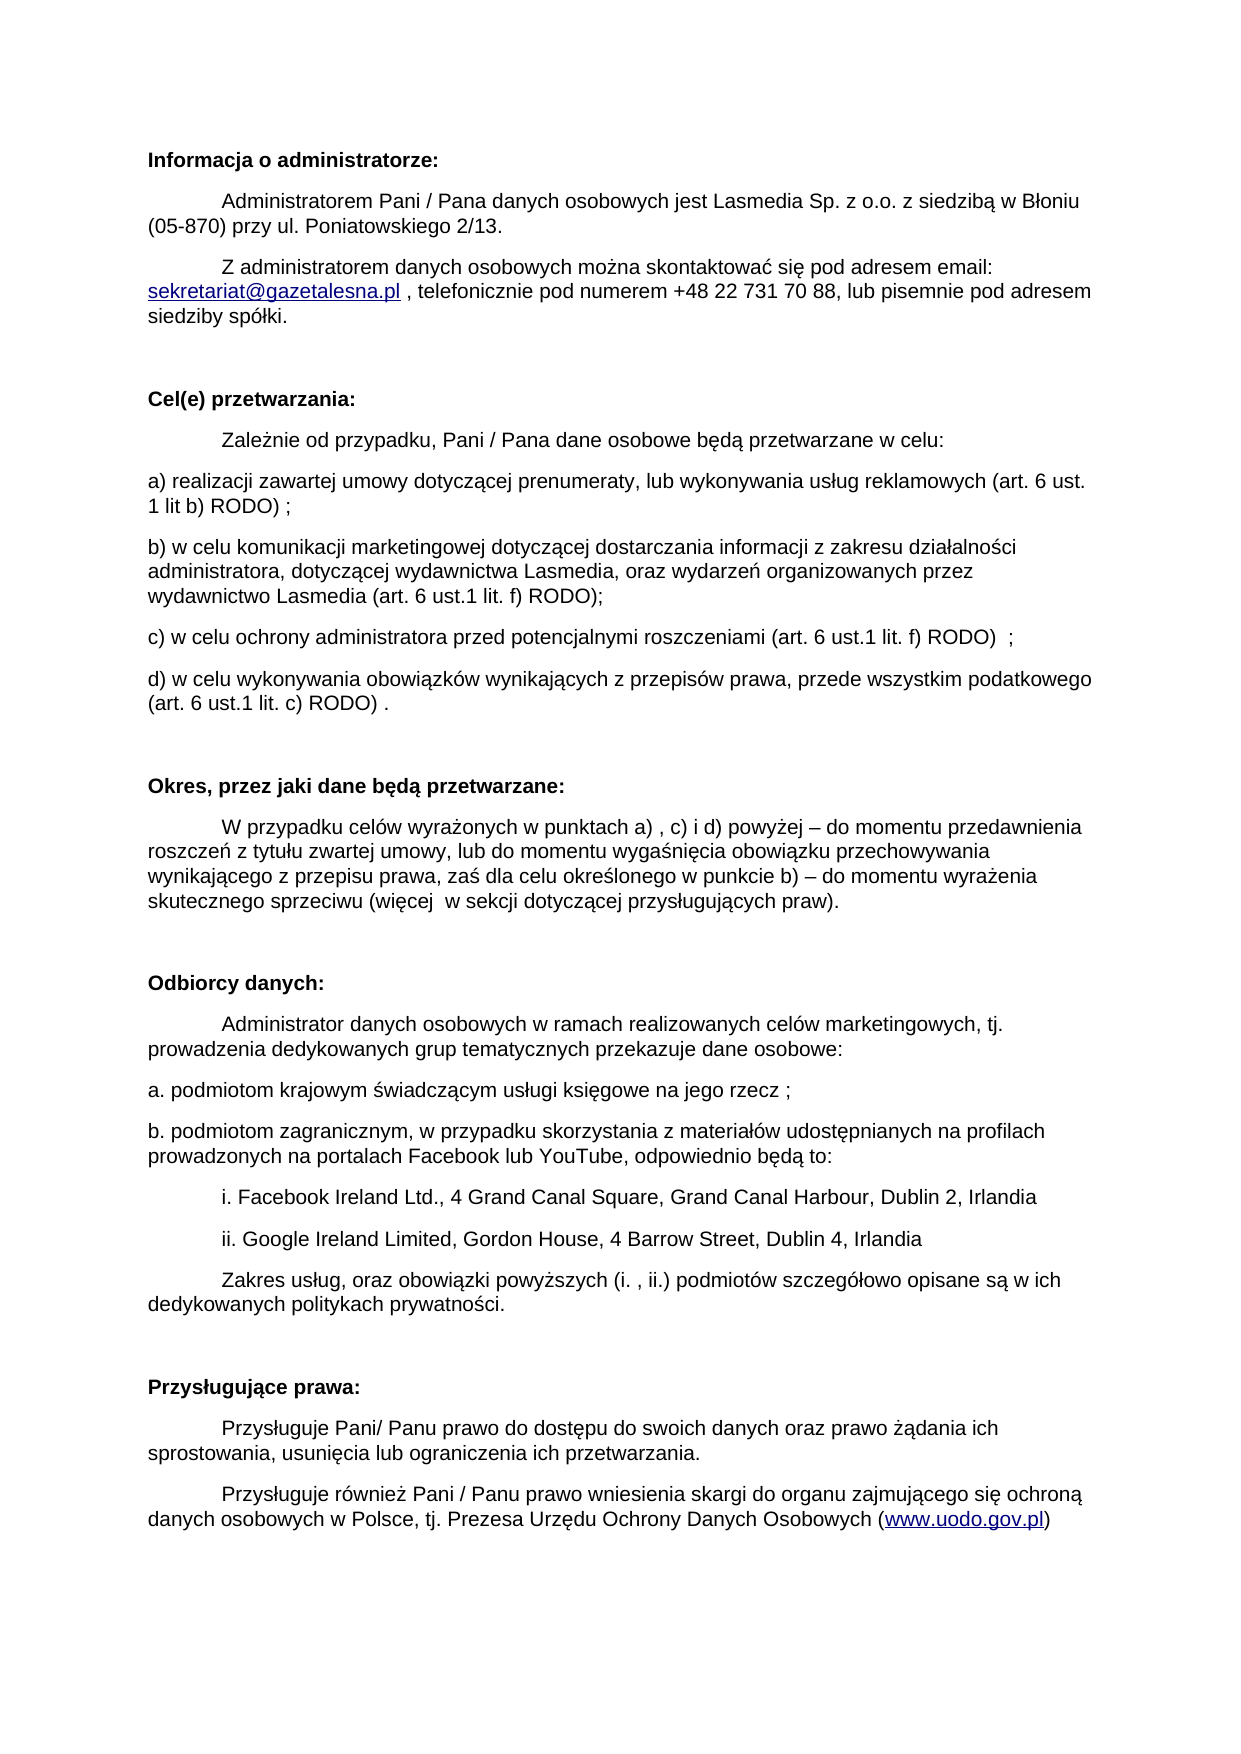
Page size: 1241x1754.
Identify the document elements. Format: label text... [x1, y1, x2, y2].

text b) w celu komunikacji marketingowej dotyczącej dostarczania informacji z zakresu działalności administratora, dotyczącej wydawnictwa Lasmedia, oraz wydarzeń organizowanych przez wydawnictwo Lasmedia (art. 6 ust.1 lit. f) RODO); [148, 535, 1093, 608]
text Przysługujące prawa: [148, 1375, 1093, 1399]
text Zakres usług, oraz obowiązki powyższych (i. , ii.) podmiotów szczegółowo opisane są w ich dedykowanych politykach prywatności. [148, 1268, 1093, 1316]
text a) realizacji zawartej umowy dotyczącej prenumeraty, lub wykonywania usług reklamowych (art. 6 ust. 1 lit b) RODO) ; [148, 469, 1093, 517]
text Cel(e) przetwarzania: [148, 386, 1093, 410]
text Zależnie od przypadku, Pani / Pana dane osobowe będą przetwarzane w celu: [148, 428, 1093, 452]
text Z administratorem danych osobowych można skontaktować się pod adresem email: sekretariat@gazetalesna.pl , telefonicznie pod numerem +48 22 731 70 88, lub pisemnie pod adresem siedziby spółki. [148, 255, 1093, 328]
text c) w celu ochrony administratora przed potencjalnymi roszczeniami (art. 6 ust.1 lit. f) RODO) ; [148, 625, 1093, 649]
text Przysługuje Pani/ Panu prawo do dostępu do swoich danych oraz prawo żądania ich sprostowania, usunięcia lub ograniczenia ich przetwarzania. [148, 1416, 1093, 1464]
text Administrator danych osobowych w ramach realizowanych celów marketingowych, tj. prowadzenia dedykowanych grup tematycznych przekazuje dane osobowe: [148, 1012, 1093, 1061]
text b. podmiotom zagranicznym, w przypadku skorzystania z materiałów udostępnianych na profilach prowadzonych na portalach Facebook lub YouTube, odpowiednio będą to: [148, 1119, 1093, 1168]
text i. Facebook Ireland Ltd., 4 Grand Canal Square, Grand Canal Harbour, Dublin 2, Irlandia [221, 1185, 1093, 1209]
text Informacja o administratorze: [148, 148, 1093, 172]
text ii. Google Ireland Limited, Gordon House, 4 Barrow Street, Dublin 4, Irlandia [221, 1226, 1093, 1250]
text W przypadku celów wyrażonych w punktach a) , c) i d) powyżej – do momentu przedawnienia roszczeń z tytułu zwartej umowy, lub do momentu wygaśnięcia obowiązku przechowywania wynikającego z przepisu prawa, zaś dla celu określonego w punkcie b) – do momentu wyrażenia skutecznego sprzeciwu (więcej w sekcji dotyczącej przysługujących praw). [148, 815, 1093, 912]
text Przysługuje również Pani / Panu prawo wniesienia skargi do organu zajmującego się ochroną danych osobowych w Polsce, tj. Prezesa Urzędu Ochrony Danych Osobowych (www.uodo.gov.pl) [148, 1482, 1093, 1530]
text Okres, przez jaki dane będą przetwarzane: [148, 773, 1093, 797]
text d) w celu wykonywania obowiązków wynikających z przepisów prawa, przede wszystkim podatkowego (art. 6 ust.1 lit. c) RODO) . [148, 666, 1093, 715]
text Odbiorcy danych: [148, 971, 1093, 995]
text Administratorem Pani / Pana danych osobowych jest Lasmedia Sp. z o.o. z siedzibą w Błoniu (05-870) przy ul. Poniatowskiego 2/13. [148, 189, 1093, 237]
text a. podmiotom krajowym świadczącym usługi księgowe na jego rzecz ; [148, 1078, 1093, 1102]
